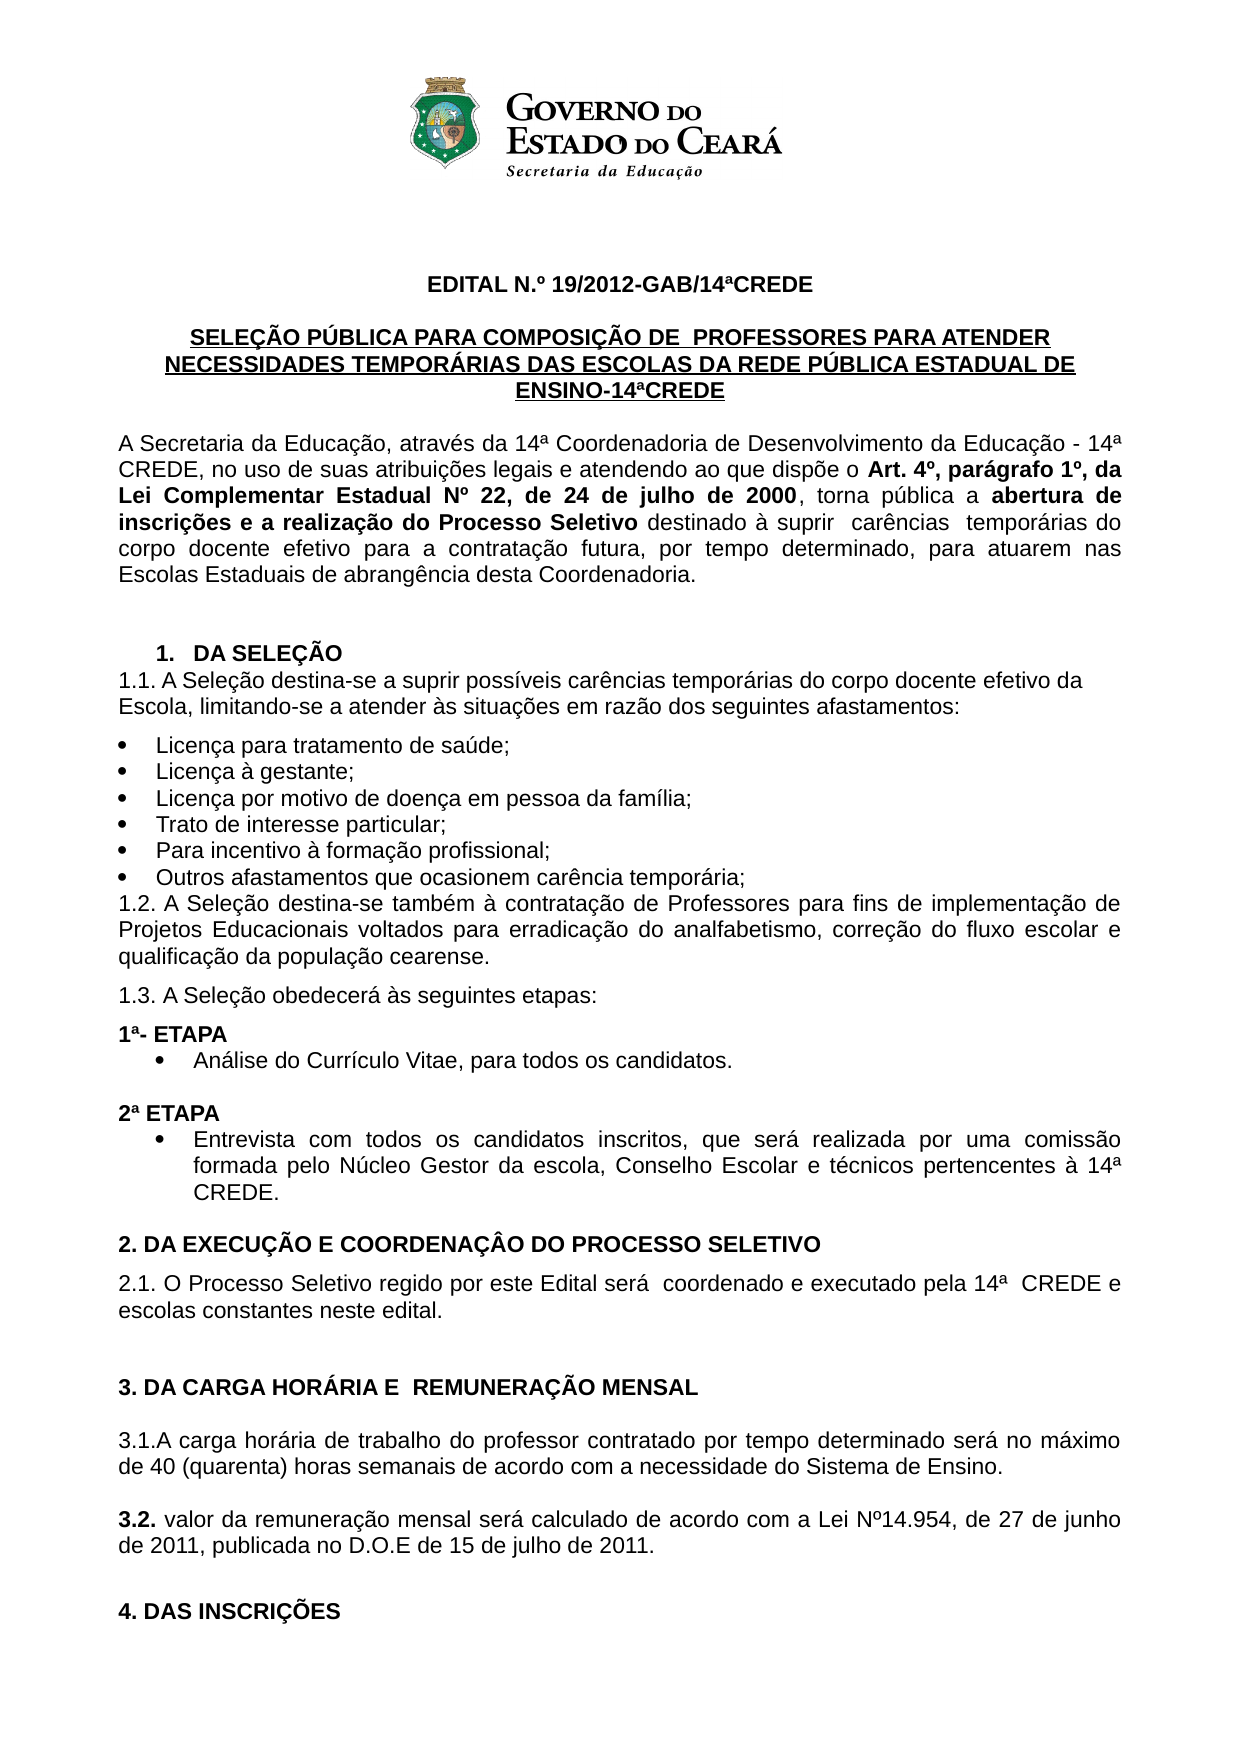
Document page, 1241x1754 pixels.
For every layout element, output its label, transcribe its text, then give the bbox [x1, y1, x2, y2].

text 1.2. A Seleção destina-se também à contratação de Professores para fins de implementação de Projetos Educacionais voltados para erradicação do analfabetismo, correção do fluxo escolar e qualificação da população cearense. [118, 890, 1122, 969]
text 2. DA EXECUÇÃO E COORDENAÇÂO DO PROCESSO SELETIVO [118, 1231, 1122, 1258]
list Licença à gestante; [118, 758, 1122, 785]
text 1.1. A Seleção destina-se a suprir possíveis carências temporárias do corpo docente efetivo da Escola, limitando-se a atender às situações em razão dos seguintes afastamentos: [118, 667, 1122, 719]
text SELEÇÃO PÚBLICA PARA COMPOSIÇÃO DE PROFESSORES PARA ATENDER NECESSIDADES TEMPORÁRIAS DAS ESCOLAS DA REDE PÚBLICA ESTADUAL DE ENSINO-14ªCREDE [118, 324, 1122, 403]
list Para incentivo à formação profissional; [118, 837, 1122, 864]
list Licença para tratamento de saúde; [118, 732, 1122, 758]
text 3.1.A carga horária de trabalho do professor contratado por tempo determinado será no máximo de 40 (quarenta) horas semanais de acordo com a necessidade do Sistema de Ensino. [118, 1427, 1122, 1480]
text 4. DAS INSCRIÇÕES [118, 1598, 1122, 1624]
list Análise do Currículo Vitae, para todos os candidatos. [156, 1047, 1122, 1073]
picture [410, 77, 783, 180]
text 3.2. valor da remuneração mensal será calculado de acordo com a Lei Nº14.954, de 27 de junho de 2011, publicada no D.O.E de 15 de julho de 2011. [118, 1506, 1122, 1559]
text A Secretaria da Educação, através da 14ª Coordenadoria de Desenvolvimento da Educação - 14ª CREDE, no uso de suas atribuições legais e atendendo ao que dispõe o Art. 4º, parágrafo 1º, da Lei Complementar Estadual Nº 22, de 24 de julho de 2000, torna pública a abertura de inscrições e a realização do Processo Seletivo destinado à suprir carências temporárias do corpo docente efetivo para a contratação futura, por tempo determinado, para atuarem nas Escolas Estaduais de abrangência desta Coordenadoria. [118, 429, 1122, 588]
text 3. DA CARGA HORÁRIA E REMUNERAÇÃO MENSAL [118, 1374, 1122, 1401]
list Outros afastamentos que ocasionem carência temporária; [118, 864, 1122, 890]
subtitle EDITAL N.º 19/2012-GAB/14ªCREDE [118, 271, 1122, 298]
text 1ª- ETAPA [118, 1021, 1122, 1047]
text 2.1. O Processo Seletivo regido por este Edital será coordenado e executado pela 14ª CREDE e escolas constantes neste edital. [118, 1270, 1122, 1323]
list DA SELEÇÃO [156, 640, 1122, 667]
list Licença por motivo de doença em pessoa da família; [118, 785, 1122, 811]
list Trato de interesse particular; [118, 811, 1122, 837]
text 1.3. A Seleção obedecerá às seguintes etapas: [118, 982, 1122, 1008]
list Entrevista com todos os candidatos inscritos, que será realizada por uma comissão formada pelo Núcleo Gestor da escola, Conselho Escolar e técnicos pertencentes à 14ª CREDE. [156, 1126, 1122, 1205]
text 2ª ETAPA [118, 1099, 1122, 1126]
